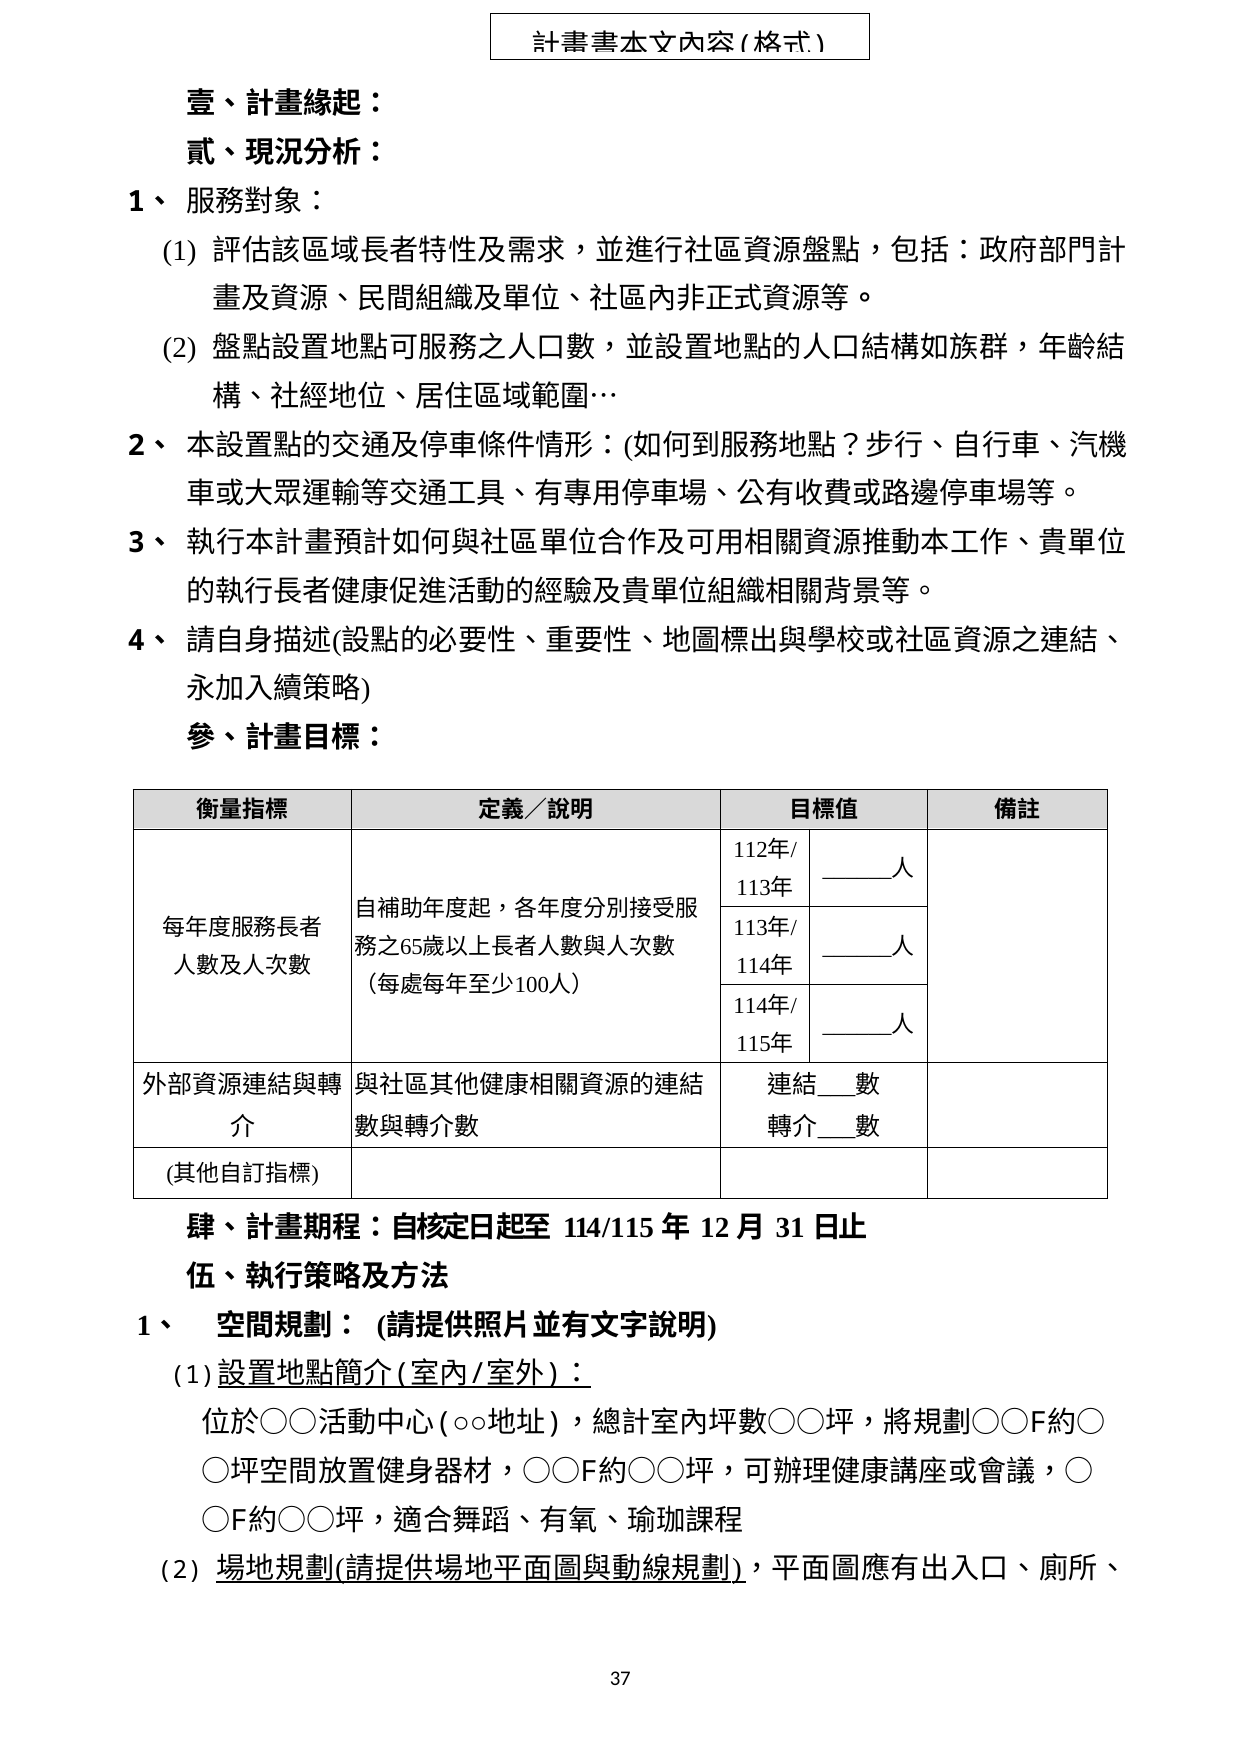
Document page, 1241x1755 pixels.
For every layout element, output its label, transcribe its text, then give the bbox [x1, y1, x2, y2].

table_cell ______人 [810, 907, 927, 984]
table_cell 每年度服務長者 人數及人次數 [134, 830, 351, 1062]
list 計畫目標： [186, 709, 1128, 757]
list 場地規劃(請提供場地平面圖與動線規劃)，平面圖應有出入口、廁所、 [157, 1540, 1128, 1588]
table_cell ______人 [810, 985, 927, 1062]
table_header 衡量指標 [134, 790, 351, 828]
table_header 備註 [928, 790, 1107, 828]
list 本設置點的交通及停車條件情形：(如何到服務地點？步行、自行車、汽機車或大眾運輸等交通工具、有專用停車場、公有收費或路邊停車場等。 [127, 416, 1128, 514]
table_cell 112年/113年 [721, 830, 809, 906]
table_cell [928, 830, 1107, 1062]
table_cell [928, 1148, 1107, 1197]
list 計畫書本文內容(格式) [506, 21, 854, 51]
list 計畫緣起： [186, 75, 1128, 124]
list 空間規劃： (請提供照片並有文字說明) [136, 1296, 1128, 1345]
subtitle 位於○○活動中心(○○地址)，總計室內坪數○○坪，將規劃○○F約○○坪空間放置健身器材，○○F約○○坪，可辦理健康講座或會議，○○F約○○坪，適合舞蹈、有氧、瑜珈課程 [201, 1393, 1128, 1540]
table_cell (其他自訂指標) [134, 1148, 351, 1197]
list 執行策略及方法 [186, 1247, 1128, 1296]
list [491, 14, 869, 59]
list 評估該區域長者特性及需求，並進行社區資源盤點，包括：政府部門計畫及資源、民間組織及單位、社區內非正式資源等。 [162, 221, 1128, 319]
table_cell [721, 1148, 927, 1197]
list 設置地點簡介(室內/室外)： [170, 1345, 1128, 1393]
table_cell 113年/114年 [721, 907, 809, 984]
table_header 定義／說明 [352, 790, 720, 828]
table_cell [352, 1148, 720, 1197]
table_cell 連結___數 轉介___數 [721, 1063, 927, 1147]
list 現況分析： [186, 124, 1128, 172]
table_cell 114年/115年 [721, 985, 809, 1062]
list 服務對象： [127, 172, 1128, 221]
table_header 目標值 [721, 790, 927, 828]
list 請自身描述(設點的必要性、重要性、地圖標出與學校或社區資源之連結、永加入續策略) [127, 611, 1128, 709]
table_cell ______人 [810, 830, 927, 906]
table_cell 外部資源連結與轉介 [134, 1063, 351, 1147]
table_cell 與社區其他健康相關資源的連結數與轉介數 [352, 1063, 720, 1147]
table_cell [928, 1063, 1107, 1147]
table_cell 自補助年度起，各年度分別接受服務之65歲以上長者人數與人次數（每處每年至少100人） [352, 830, 720, 1062]
list 盤點設置地點可服務之人口數，並設置地點的人口結構如族群，年齡結構、社經地位、居住區域範圍… [162, 319, 1128, 416]
list 執行本計畫預計如何與社區單位合作及可用相關資源推動本工作、貴單位的執行長者健康促進活動的經驗及貴單位組織相關背景等。 [127, 514, 1128, 611]
list 計畫期程：自核定日起至 114 /115 年 12 月 31 日止 [186, 1198, 1128, 1247]
